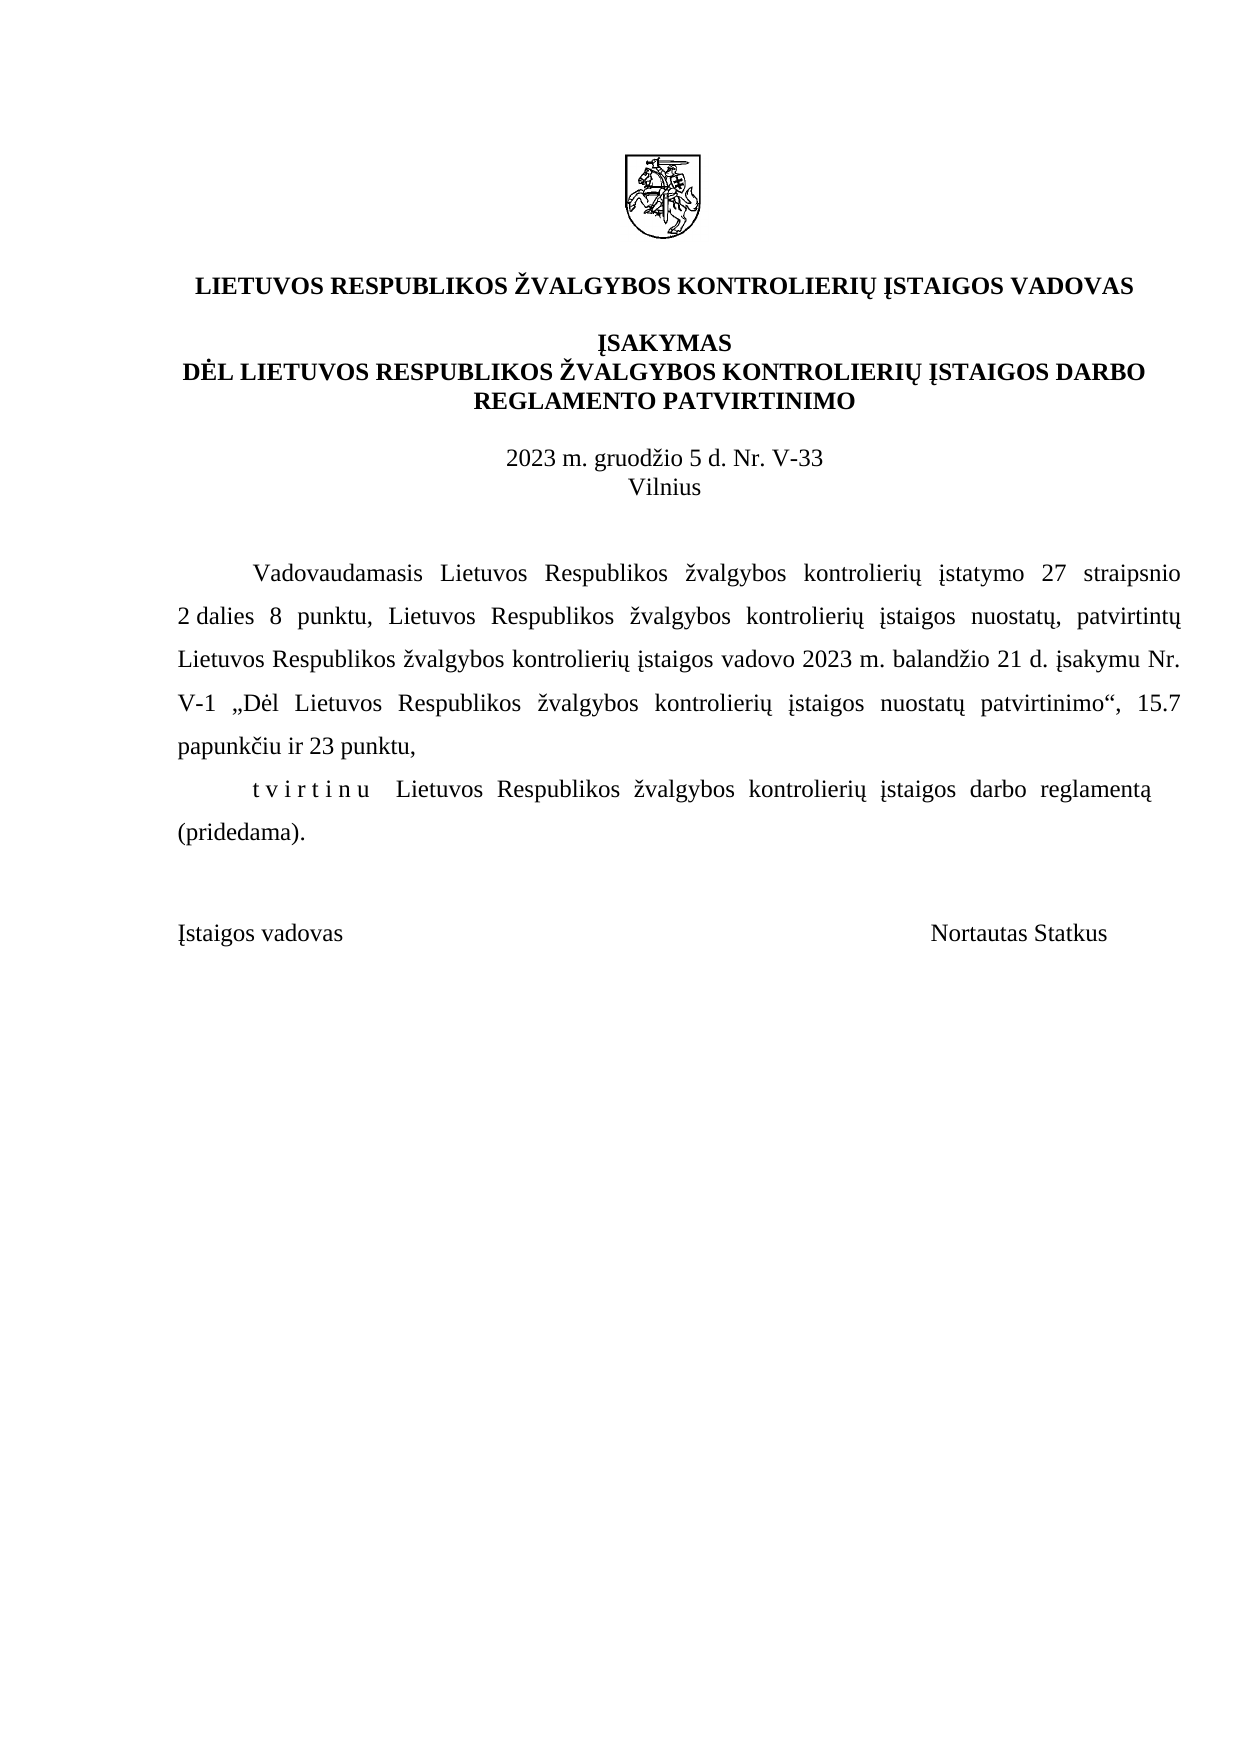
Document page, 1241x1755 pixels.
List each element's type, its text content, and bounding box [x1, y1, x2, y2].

text LIETUVOS RESPUBLIKOS ŽVALGYBOS KONTROLIERIŲ ĮSTAIGOS VADOVAS [177, 271, 1152, 299]
text Įstaigos vadovas Nortautas Statkus [177, 918, 1152, 946]
text tvirtinu Lietuvos Respublikos žvalgybos kontrolierių įstaigos darbo reglamentą (pridedama). [177, 774, 1152, 846]
text Vilnius [177, 472, 1152, 501]
text Vadovaudamasis Lietuvos Respublikos žvalgybos kontrolierių įstatymo 27 straipsnio 2 dalies 8 punktu, Lietuvos Respublikos žvalgybos kontrolierių įstaigos nuostatų, patvirtintų Lietuvos Respublikos žvalgybos kontrolierių įstaigos vadovo 2023 m. balandžio 21 d. įsakymu Nr. V-1 „Dėl Lietuvos Respublikos žvalgybos kontrolierių įstaigos nuostatų patvirtinimo“, 15.7 papunkčiu ir 23 punktu, [177, 558, 1181, 759]
text 2023 m. gruodžio 5 d. Nr. V-33 [177, 443, 1152, 472]
text ĮSAKYMAS [177, 328, 1152, 357]
text DĖL LIETUVOS RESPUBLIKOS ŽVALGYBOS KONTROLIERIŲ ĮSTAIGOS DARBO REGLAMENTO PATVIRTINIMO [177, 357, 1152, 414]
